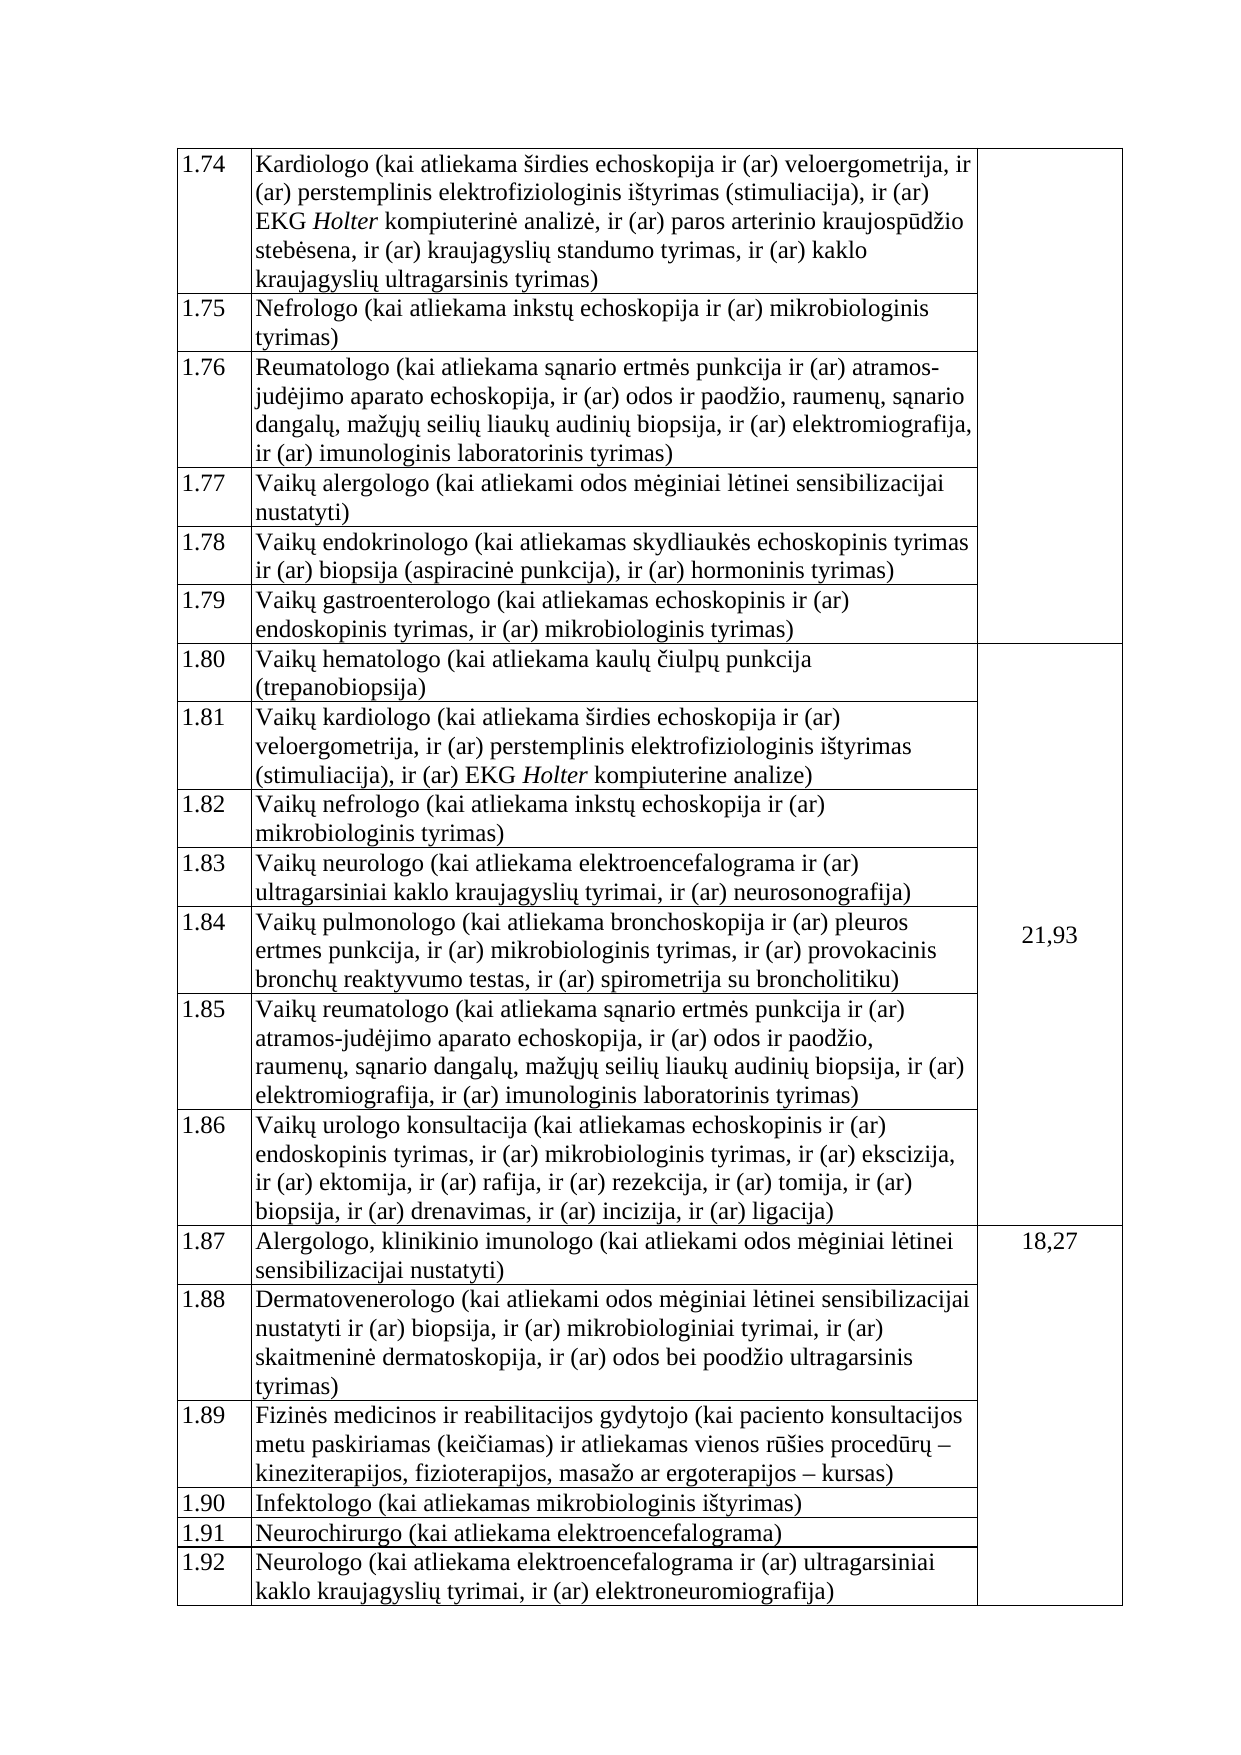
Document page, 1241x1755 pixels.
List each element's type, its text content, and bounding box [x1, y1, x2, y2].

table_cell 1.76 [178, 352, 251, 467]
table_cell Vaikų endokrinologo (kai atliekamas skydliaukės echoskopinis tyrimas ir (ar) biopsija (aspiracinė punkcija), ir (ar) hormoninis tyrimas) [252, 527, 977, 584]
table_cell 1.87 [178, 1226, 251, 1283]
table_cell Nefrologo (kai atliekama inkstų echoskopija ir (ar) mikrobiologinis tyrimas) [252, 294, 977, 351]
table_cell 1.90 [178, 1488, 251, 1517]
table_cell 1.84 [178, 907, 251, 993]
table_cell 1.74 [178, 149, 251, 292]
table_cell 18,27 [978, 1226, 1122, 1605]
table_cell 1.78 [178, 527, 251, 584]
table_cell Vaikų alergologo (kai atliekami odos mėginiai lėtinei sensibilizacijai nustatyti) [252, 468, 977, 526]
table_cell Vaikų pulmonologo (kai atliekama bronchoskopija ir (ar) pleuros ertmes punkcija, ir (ar) mikrobiologinis tyrimas, ir (ar) provokacinis bronchų reaktyvumo testas, ir (ar) spirometrija su broncholitiku) [252, 907, 977, 993]
table_cell 1.85 [178, 994, 251, 1109]
table_cell Kardiologo (kai atliekama širdies echoskopija ir (ar) veloergometrija, ir (ar) perstemplinis elektrofiziologinis ištyrimas (stimuliacija), ir (ar) EKG Holter kompiuterinė analizė, ir (ar) paros arterinio kraujospūdžio stebėsena, ir (ar) kraujagyslių standumo tyrimas, ir (ar) kaklo kraujagyslių ultragarsinis tyrimas) [252, 149, 977, 292]
table_cell 1.80 [178, 644, 251, 701]
table_cell 1.77 [178, 468, 251, 526]
table_cell Vaikų gastroenterologo (kai atliekamas echoskopinis ir (ar) endoskopinis tyrimas, ir (ar) mikrobiologinis tyrimas) [252, 585, 977, 643]
table_cell Neurochirurgo (kai atliekama elektroencefalograma) [252, 1518, 977, 1546]
table_cell Infektologo (kai atliekamas mikrobiologinis ištyrimas) [252, 1488, 977, 1517]
table_cell 1.82 [178, 790, 251, 847]
table_cell Vaikų reumatologo (kai atliekama sąnario ertmės punkcija ir (ar) atramos-judėjimo aparato echoskopija, ir (ar) odos ir paodžio, raumenų, sąnario dangalų, mažųjų seilių liaukų audinių biopsija, ir (ar) elektromiografija, ir (ar) imunologinis laboratorinis tyrimas) [252, 994, 977, 1109]
table_cell Vaikų neurologo (kai atliekama elektroencefalograma ir (ar) ultragarsiniai kaklo kraujagyslių tyrimai, ir (ar) neurosonografija) [252, 848, 977, 906]
table_cell Neurologo (kai atliekama elektroencefalograma ir (ar) ultragarsiniai kaklo kraujagyslių tyrimai, ir (ar) elektroneuromiografija) [252, 1548, 977, 1605]
table_cell Fizinės medicinos ir reabilitacijos gydytojo (kai paciento konsultacijos metu paskiriamas (keičiamas) ir atliekamas vienos rūšies procedūrų – kineziterapijos, fizioterapijos, masažo ar ergoterapijos – kursas) [252, 1401, 977, 1487]
table_cell 1.86 [178, 1110, 251, 1225]
table_cell 1.91 [178, 1518, 251, 1546]
table_cell [978, 149, 1122, 643]
table_cell 1.83 [178, 848, 251, 906]
table_cell Dermatovenerologo (kai atliekami odos mėginiai lėtinei sensibilizacijai nustatyti ir (ar) biopsija, ir (ar) mikrobiologiniai tyrimai, ir (ar) skaitmeninė dermatoskopija, ir (ar) odos bei poodžio ultragarsinis tyrimas) [252, 1285, 977, 1399]
table_cell 1.75 [178, 294, 251, 351]
table_cell Reumatologo (kai atliekama sąnario ertmės punkcija ir (ar) atramos-judėjimo aparato echoskopija, ir (ar) odos ir paodžio, raumenų, sąnario dangalų, mažųjų seilių liaukų audinių biopsija, ir (ar) elektromiografija, ir (ar) imunologinis laboratorinis tyrimas) [252, 352, 977, 467]
table_cell Vaikų kardiologo (kai atliekama širdies echoskopija ir (ar) veloergometrija, ir (ar) perstemplinis elektrofiziologinis ištyrimas (stimuliacija), ir (ar) EKG Holter kompiuterine analize) [252, 702, 977, 788]
table_cell 1.81 [178, 702, 251, 788]
table_cell 1.89 [178, 1401, 251, 1487]
table_cell 1.88 [178, 1285, 251, 1399]
table_cell Vaikų nefrologo (kai atliekama inkstų echoskopija ir (ar) mikrobiologinis tyrimas) [252, 790, 977, 847]
table_cell 1.79 [178, 585, 251, 643]
table_cell Alergologo, klinikinio imunologo (kai atliekami odos mėginiai lėtinei sensibilizacijai nustatyti) [252, 1226, 977, 1283]
table_cell 21,93 [978, 644, 1122, 1225]
table_cell Vaikų urologo konsultacija (kai atliekamas echoskopinis ir (ar) endoskopinis tyrimas, ir (ar) mikrobiologinis tyrimas, ir (ar) ekscizija, ir (ar) ektomija, ir (ar) rafija, ir (ar) rezekcija, ir (ar) tomija, ir (ar) biopsija, ir (ar) drenavimas, ir (ar) incizija, ir (ar) ligacija) [252, 1110, 977, 1225]
table_cell 1.92 [178, 1548, 251, 1605]
table_cell Vaikų hematologo (kai atliekama kaulų čiulpų punkcija (trepanobiopsija) [252, 644, 977, 701]
